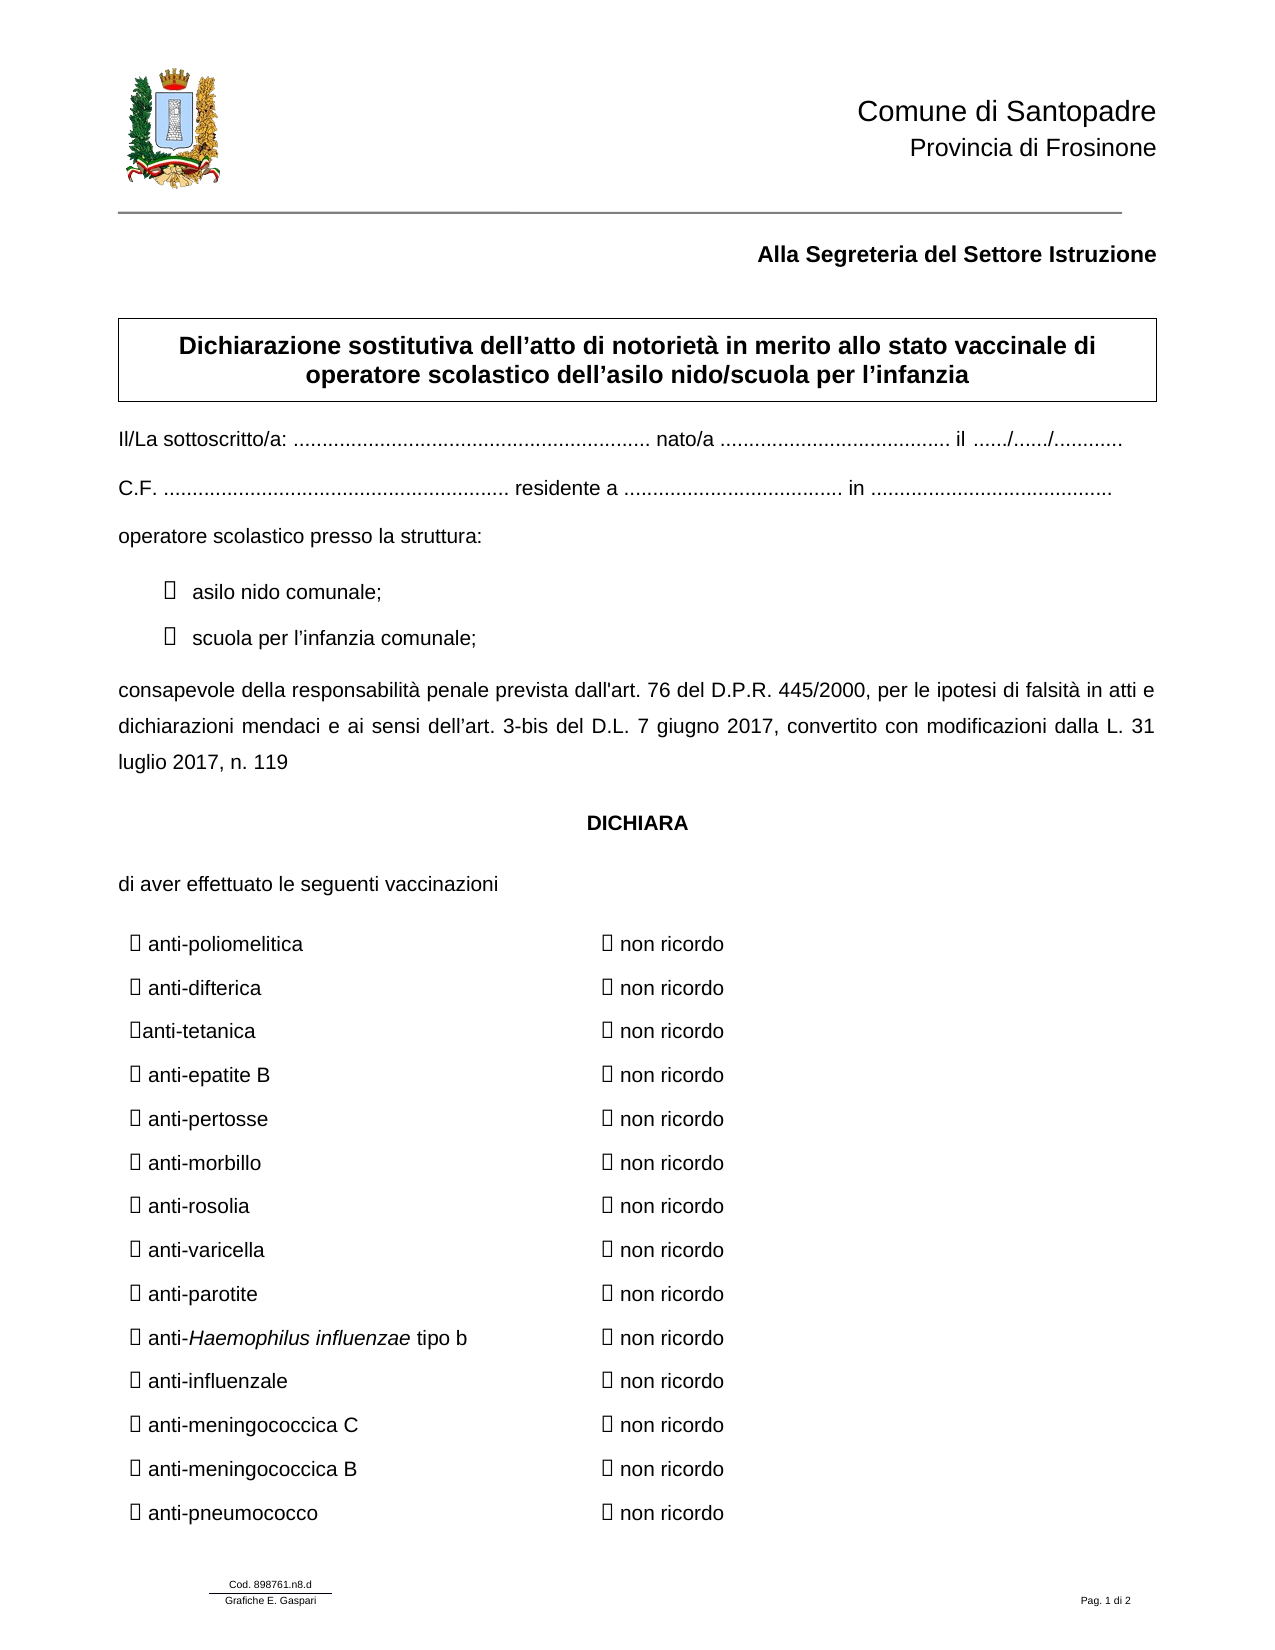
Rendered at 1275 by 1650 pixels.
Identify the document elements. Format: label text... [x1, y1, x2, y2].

table_cell  non ricordo [589, 1489, 1156, 1533]
table_cell  non ricordo [589, 1446, 1156, 1489]
table_cell  anti-pneumococco [117, 1489, 589, 1533]
table_header  non ricordo [589, 921, 1156, 964]
table_cell  anti-morbillo [117, 1139, 589, 1183]
table_cell  non ricordo [589, 1358, 1156, 1402]
text di aver effettuato le seguenti vaccinazioni [118, 872, 1157, 896]
table_cell  anti-meningococcica B [117, 1446, 589, 1489]
text operatore scolastico presso la struttura: [118, 524, 1157, 548]
table_cell  non ricordo [589, 1402, 1156, 1446]
picture [122, 64, 224, 195]
text Il/La sottoscritto/a: .............................................................. nato/a ........................................ il ....../....../............ [118, 427, 1157, 451]
table_cell  non ricordo [589, 1271, 1156, 1314]
table_cell  anti-varicella [117, 1227, 589, 1271]
table_cell  non ricordo [589, 1314, 1156, 1358]
table_header Dichiarazione sostitutiva dell’atto di notorietà in merito allo stato vaccinale di operatore scolastico dell’asilo nido/scuola per l’infanzia [119, 319, 1156, 401]
table_cell  non ricordo [589, 1227, 1156, 1271]
table_cell  non ricordo [589, 1052, 1156, 1096]
text  scuola per l’infanzia comunale; [162, 619, 1157, 653]
table_cell  non ricordo [589, 964, 1156, 1008]
text Comune di Santopadre [224, 94, 1157, 128]
text Alla Segreteria del Settore Istruzione [118, 241, 1157, 267]
text DICHIARA [118, 811, 1157, 835]
table_cell  anti-Haemophilus influenzae tipo b [117, 1314, 589, 1358]
table_cell  anti-difterica [117, 964, 589, 1008]
table_cell  anti-epatite B [117, 1052, 589, 1096]
text consapevole della responsabilità penale prevista dall'art. 76 del D.P.R. 445/2000, per le ipotesi di falsità in atti e dichiarazioni mendaci e ai sensi dell’art. 3-bis del D.L. 7 giugno 2017, convertito con modificazioni dalla L. 31 luglio 2017, n. 119 [118, 678, 1157, 774]
table_cell  non ricordo [589, 1008, 1156, 1052]
table_header  anti-poliomelitica [117, 921, 589, 964]
table_cell  anti-rosolia [117, 1183, 589, 1227]
table_cell anti-tetanica [117, 1008, 589, 1052]
text C.F. ............................................................ residente a ...................................... in .......................................... [118, 475, 1157, 499]
table_cell  non ricordo [589, 1139, 1156, 1183]
table_cell  anti-meningococcica C [117, 1402, 589, 1446]
text  asilo nido comunale; [162, 572, 1157, 606]
table_cell  anti-parotite [117, 1271, 589, 1314]
table_cell  non ricordo [589, 1183, 1156, 1227]
table_cell  anti-pertosse [117, 1096, 589, 1139]
table_cell  anti-influenzale [117, 1358, 589, 1402]
text Provincia di Frosinone [224, 133, 1157, 162]
table_cell  non ricordo [589, 1096, 1156, 1139]
